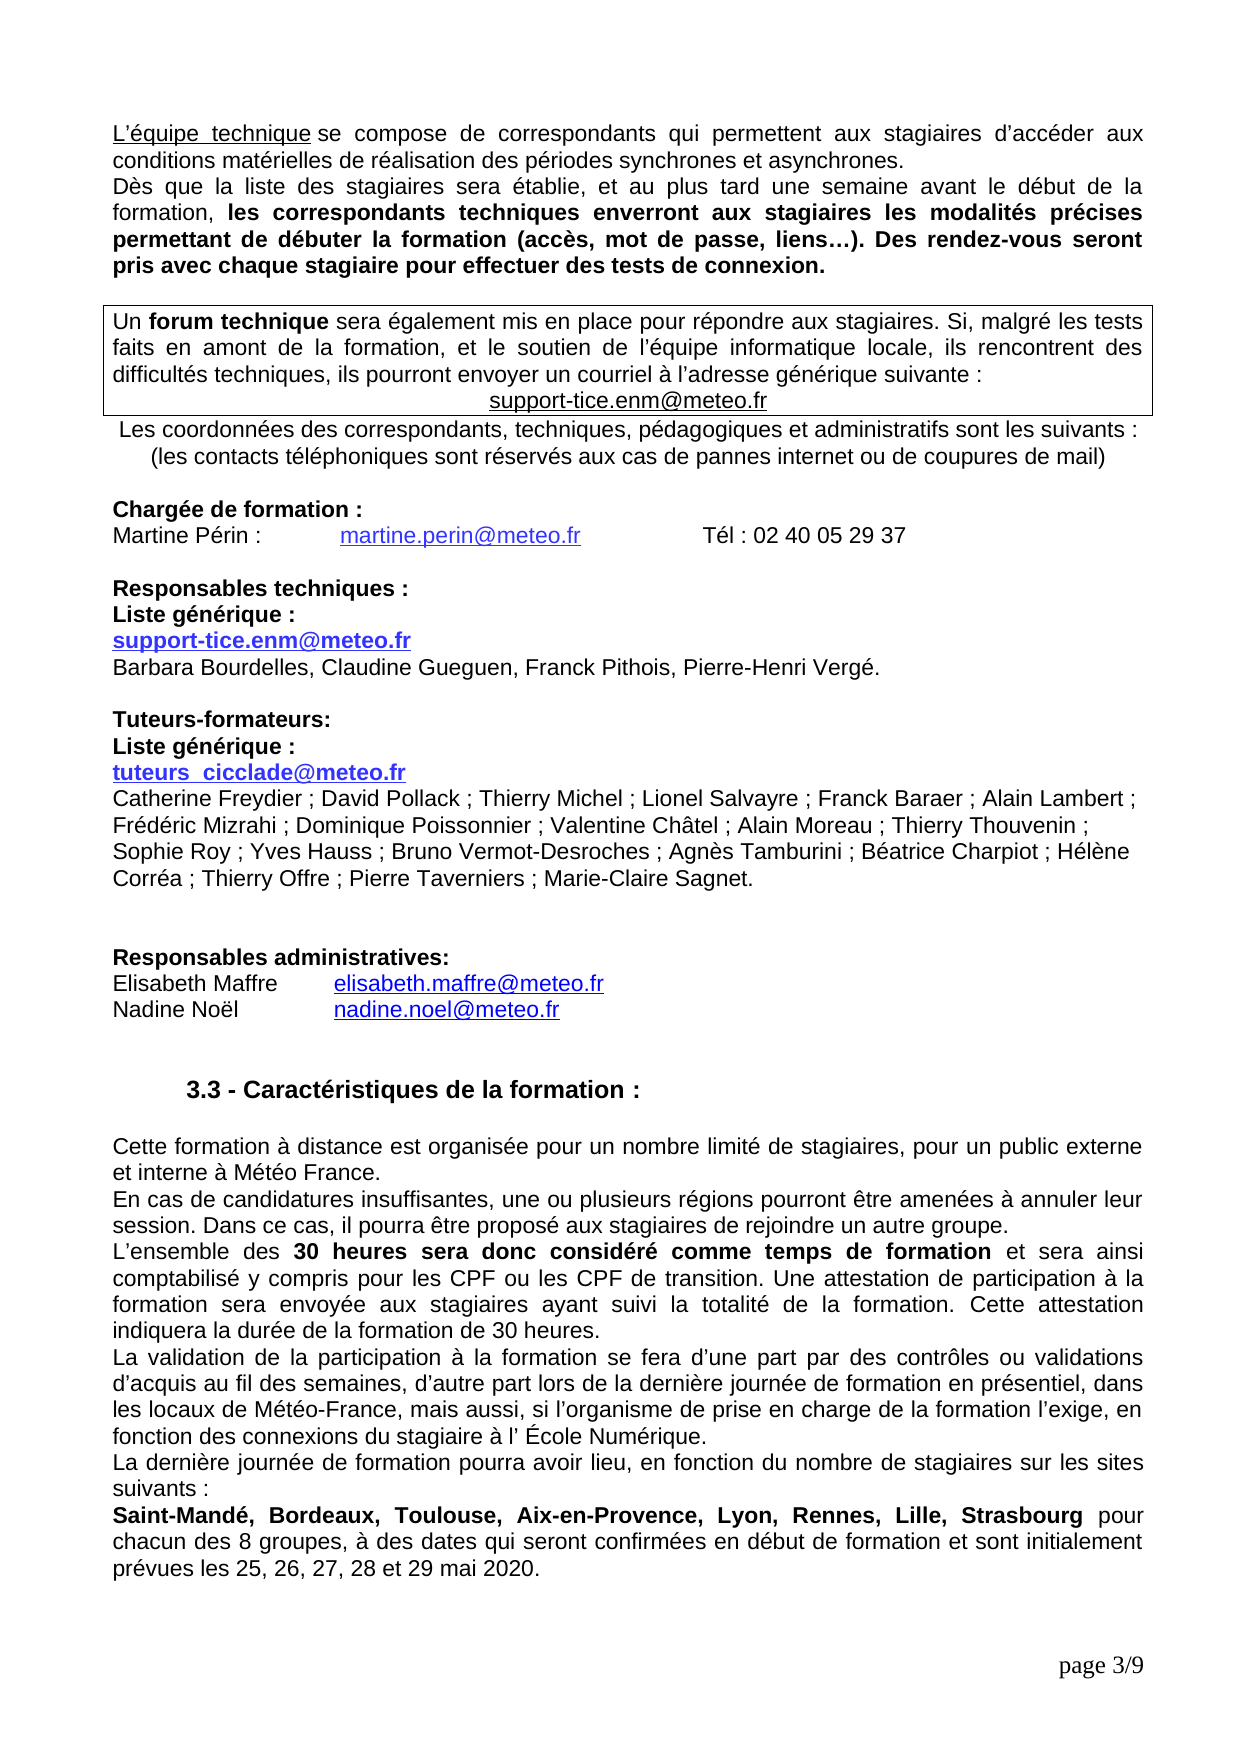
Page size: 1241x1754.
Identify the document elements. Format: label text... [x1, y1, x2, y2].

text La validation de la participation à la formation se fera d’une part par des contrôles ou validations d’acquis au fil des semaines, d’autre part lors de la dernière journée de formation en présentiel, dans les locaux de Météo-France, mais aussi, si l’organisme de prise en charge de la formation l’exige, en fonction des connexions du stagiaire à l’ École Numérique. [112, 1344, 1144, 1449]
text support-tice.enm@meteo.fr [104, 384, 1152, 415]
text Responsables techniques : [112, 574, 1144, 601]
text Liste générique : [112, 601, 1144, 627]
text L’équipe technique se compose de correspondants qui permettent aux stagiaires d’accéder aux conditions matérielles de réalisation des périodes synchrones et asynchrones. [112, 120, 1144, 173]
text Les coordonnées des correspondants, techniques, pédagogiques et administratifs sont les suivants : [112, 416, 1144, 443]
text En cas de candidatures insuffisantes, une ou plusieurs régions pourront être amenées à annuler leur session. Dans ce cas, il pourra être proposé aux stagiaires de rejoindre un autre groupe. [112, 1186, 1144, 1238]
text Barbara Bourdelles, Claudine Gueguen, Franck Pithois, Pierre-Henri Vergé. [112, 654, 1144, 680]
text Tuteurs-formateurs: [112, 706, 1144, 733]
text tuteurs_cicclade@meteo.fr [112, 759, 1144, 785]
text 3.3 - Caractéristiques de la formation : [112, 1075, 1144, 1104]
text Un forum technique sera également mis en place pour répondre aux stagiaires. Si, malgré les tests faits en amont de la formation, et le soutien de l’équipe informatique locale, ils rencontrent des difficultés techniques, ils pourront envoyer un courriel à l’adresse générique suivante : [104, 306, 1152, 384]
text L’ensemble des 30 heures sera donc considéré comme temps de formation et sera ainsi comptabilisé y compris pour les CPF ou les CPF de transition. Une attestation de participation à la formation sera envoyée aux stagiaires ayant suivi la totalité de la formation. Cette attestation indiquera la durée de la formation de 30 heures. [112, 1238, 1144, 1344]
text Nadine Noël nadine.noel@meteo.fr [112, 996, 1144, 1023]
text Dès que la liste des stagiaires sera établie, et au plus tard une semaine avant le début de la formation, les correspondants techniques enverront aux stagiaires les modalités précises permettant de débuter la formation (accès, mot de passe, liens…). Des rendez-vous seront pris avec chaque stagiaire pour effectuer des tests de connexion. [112, 173, 1144, 278]
text (les contacts téléphoniques sont réservés aux cas de pannes internet ou de coupures de mail) [112, 443, 1144, 469]
text Elisabeth Maffre elisabeth.maffre@meteo.fr [112, 970, 1144, 996]
text Martine Périn : martine.perin@meteo.fr Tél : 02 40 05 29 37 [112, 522, 1144, 548]
text Liste générique : [112, 733, 1144, 759]
text Chargée de formation : [112, 496, 1144, 522]
text support-tice.enm@meteo.fr [112, 627, 1144, 654]
text Cette formation à distance est organisée pour un nombre limité de stagiaires, pour un public externe et interne à Météo France. [112, 1133, 1144, 1186]
text La dernière journée de formation pourra avoir lieu, en fonction du nombre de stagiaires sur les sites suivants : [112, 1449, 1144, 1502]
text Responsables administratives: [112, 943, 1144, 970]
text Saint-Mandé, Bordeaux, Toulouse, Aix-en-Provence, Lyon, Rennes, Lille, Strasbourg pour chacun des 8 groupes, à des dates qui seront confirmées en début de formation et sont initialement prévues les 25, 26, 27, 28 et 29 mai 2020. [112, 1502, 1144, 1581]
text Catherine Freydier ; David Pollack ; Thierry Michel ; Lionel Salvayre ; Franck Baraer ; Alain Lambert ; Frédéric Mizrahi ; Dominique Poissonnier ; Valentine Châtel ; Alain Moreau ; Thierry Thouvenin ; Sophie Roy ; Yves Hauss ; Bruno Vermot-Desroches ; Agnès Tamburini ; Béatrice Charpiot ; Hélène Corréa ; Thierry Offre ; Pierre Taverniers ; Marie-Claire Sagnet. [112, 785, 1144, 891]
